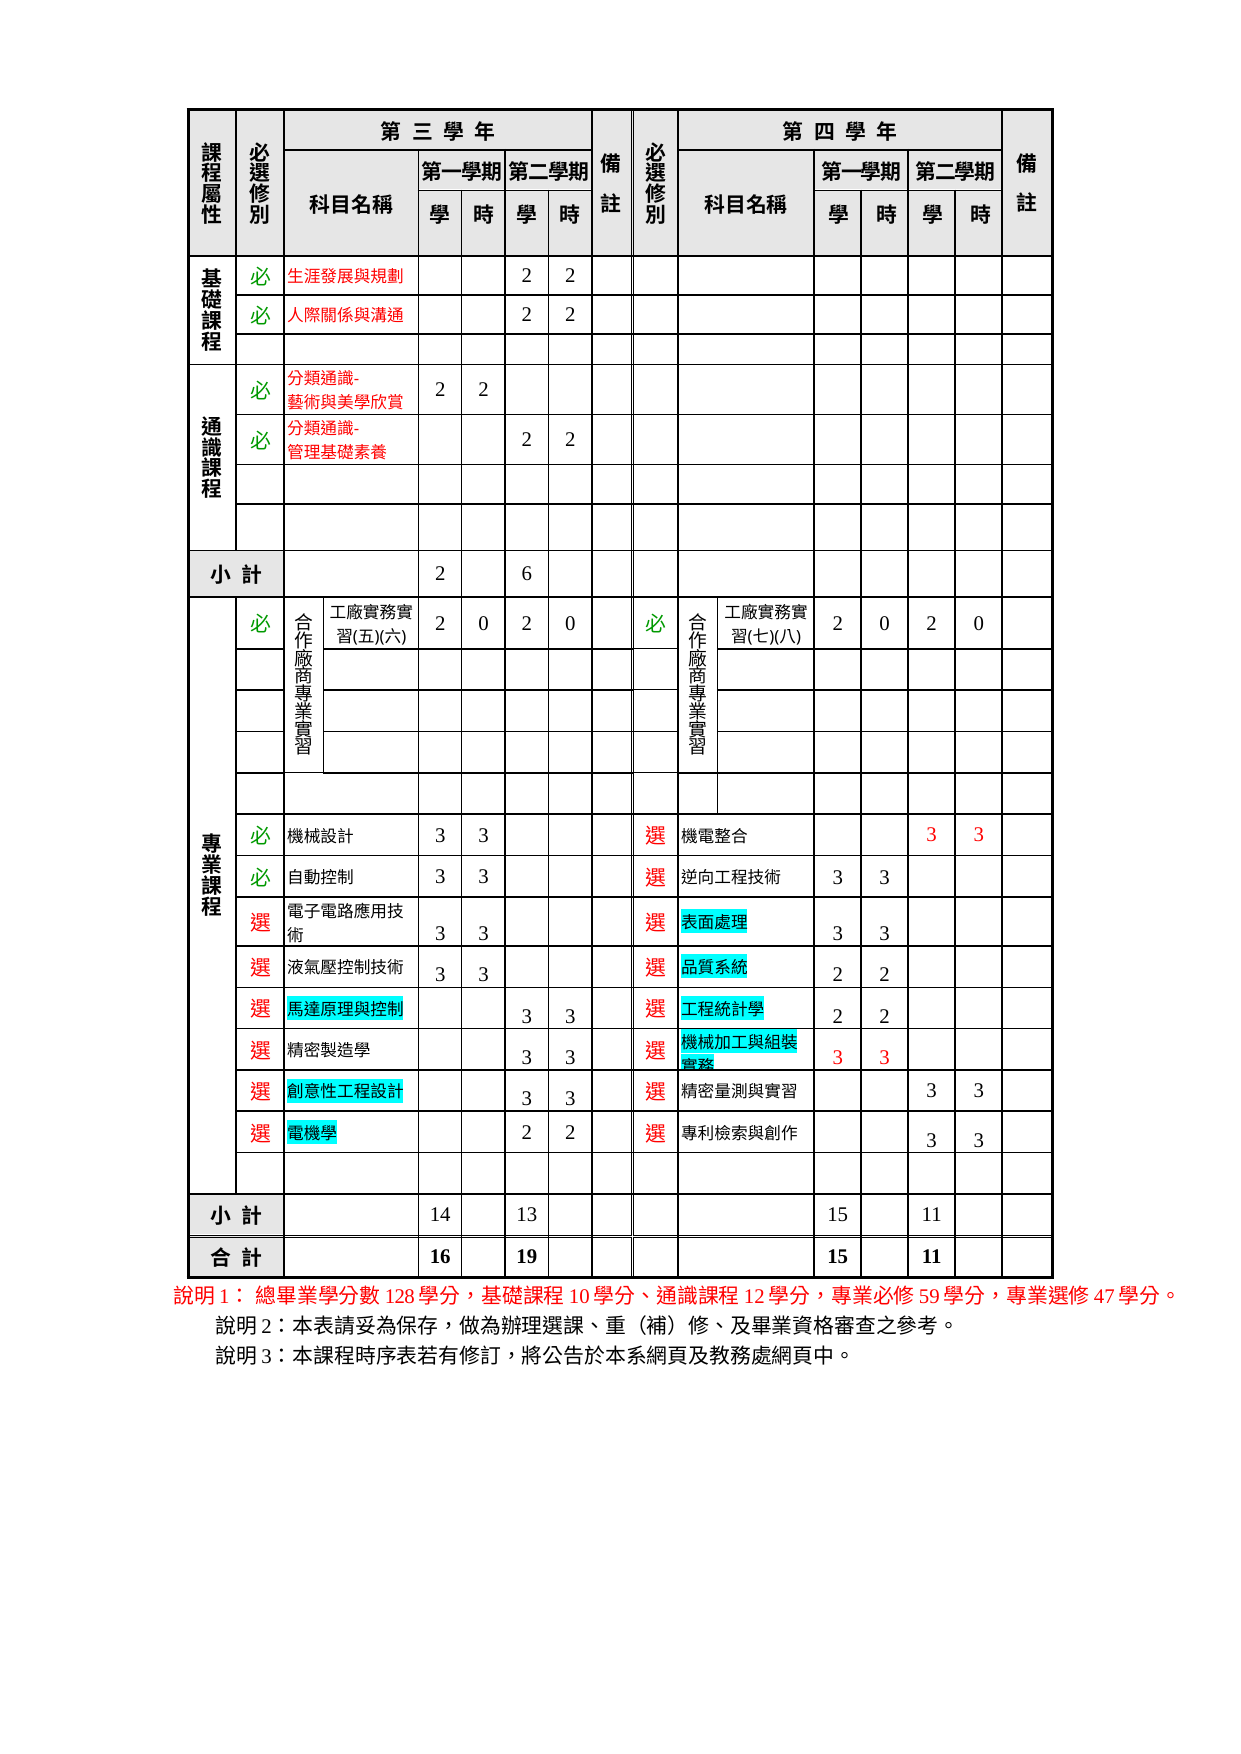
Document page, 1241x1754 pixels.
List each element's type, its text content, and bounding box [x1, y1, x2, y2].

table_cell [593, 257, 631, 294]
table_cell [815, 1112, 860, 1152]
table_cell [593, 898, 631, 945]
table_cell 3 [419, 947, 461, 986]
table_cell 液氣壓控制技術 [285, 947, 418, 986]
table_cell 3 [909, 815, 954, 855]
table_cell [862, 774, 907, 813]
table_cell 必 [237, 365, 283, 413]
table_cell [549, 947, 591, 986]
table_cell [285, 1153, 418, 1193]
table_cell [909, 257, 954, 294]
table_cell [956, 551, 1001, 596]
table_cell [549, 815, 591, 855]
table_cell 選 [237, 988, 283, 1028]
table_cell [237, 1153, 283, 1193]
table_cell [593, 988, 631, 1028]
table_cell [549, 898, 591, 945]
table_cell 選 [634, 1071, 677, 1110]
table_cell 3 [419, 856, 461, 896]
table_cell 2 [506, 1112, 548, 1152]
table_cell [237, 650, 283, 689]
table_cell 必 [237, 598, 283, 648]
table_cell 創意性工程設計 [285, 1071, 418, 1110]
table_cell [419, 691, 461, 731]
table_cell [679, 296, 813, 333]
table_cell [1003, 1029, 1051, 1069]
table_cell [506, 335, 548, 363]
table_cell [634, 1238, 677, 1276]
table_cell 2 [862, 988, 907, 1028]
table_cell 15 [815, 1195, 860, 1234]
text 說明1： 總畢業學分數128學分，基礎課程10學分、通識課程12學分，專業必修59學分，專業選修47學分。 [59, 1279, 1181, 1309]
table_cell [419, 1112, 461, 1152]
table_cell 19 [506, 1238, 548, 1276]
table_cell [549, 1153, 591, 1193]
table_cell [862, 1153, 907, 1193]
table_cell [815, 774, 860, 813]
table_cell [862, 815, 907, 855]
table_cell [549, 1238, 591, 1276]
table_header 課程屬性 [190, 111, 235, 255]
table_cell [593, 1112, 631, 1152]
table_cell [1003, 551, 1051, 596]
table_cell 生涯發展與規劃 [285, 257, 418, 294]
table_cell 自動控制 [285, 856, 418, 896]
table_cell [909, 551, 954, 596]
table_cell 3 [862, 1029, 907, 1069]
table_cell [1003, 947, 1051, 986]
table_cell [909, 1153, 954, 1193]
table_cell 第二學期 [506, 151, 591, 189]
table_cell 選 [634, 1112, 677, 1152]
table_cell [815, 1071, 860, 1110]
table_cell 2 [862, 947, 907, 986]
table_header 第 三 學 年 [285, 111, 591, 149]
table_cell [285, 773, 418, 813]
table_cell 16 [419, 1238, 461, 1276]
table_cell [815, 257, 860, 294]
table_cell [1003, 1112, 1051, 1152]
table_cell [815, 691, 860, 731]
table_cell [549, 691, 591, 731]
table_cell 逆向工程技術 [679, 856, 813, 896]
table_cell [956, 1029, 1001, 1069]
table_cell 0 [462, 598, 504, 648]
table_cell [462, 415, 504, 463]
table_cell [956, 732, 1001, 772]
table_cell [718, 691, 813, 731]
table_cell [679, 365, 813, 413]
table_cell [237, 505, 283, 549]
table_cell [815, 365, 860, 413]
table_cell 2 [549, 415, 591, 463]
table_cell 工程統計學 [679, 988, 813, 1028]
table_cell [462, 1071, 504, 1110]
table_cell [1003, 505, 1051, 549]
table_cell 3 [862, 856, 907, 896]
table_cell 機械加工與組裝實務 [679, 1029, 813, 1069]
table_cell [506, 1153, 548, 1193]
table_cell 時數 [956, 191, 1001, 255]
table_cell [1003, 774, 1051, 813]
table_cell [462, 1238, 504, 1276]
table_cell 專業課程 [190, 598, 235, 1152]
table_cell [237, 691, 283, 731]
table_cell [909, 365, 954, 413]
table_cell [815, 815, 860, 855]
table_cell [419, 650, 461, 689]
table_cell 選 [634, 856, 677, 896]
table_cell 電機學 [285, 1112, 418, 1152]
table_cell [1003, 1238, 1051, 1276]
table_cell 工廠實務實習(七)(八) [718, 598, 813, 648]
table_cell [1003, 988, 1051, 1028]
table_cell 13 [506, 1195, 548, 1234]
table_cell 基礎課程 [190, 257, 235, 363]
table_cell [419, 257, 461, 294]
table_cell [462, 296, 504, 333]
table_cell [956, 415, 1001, 463]
table_cell [324, 691, 418, 731]
table_cell 科目名稱 [679, 151, 813, 255]
table_cell [909, 335, 954, 363]
table_cell [862, 257, 907, 294]
table_cell 選 [634, 898, 677, 945]
table_cell [956, 774, 1001, 813]
table_header 備 註 [593, 111, 631, 255]
table_cell [718, 774, 813, 813]
table_cell [634, 551, 677, 596]
table_cell [462, 1195, 504, 1234]
table_cell 選 [237, 1029, 283, 1069]
table_cell [419, 988, 461, 1028]
table_cell [549, 650, 591, 689]
table_cell 必 [634, 598, 677, 648]
table_cell [634, 649, 677, 689]
table_cell [549, 335, 591, 363]
table_cell 3 [956, 1071, 1001, 1110]
table_cell [634, 1195, 677, 1234]
table_cell [593, 1071, 631, 1110]
table_cell [634, 690, 677, 731]
table_cell [862, 691, 907, 731]
table_cell 2 [815, 947, 860, 986]
table_cell [506, 691, 548, 731]
table_cell [679, 335, 813, 363]
table_cell [956, 988, 1001, 1028]
table_cell [593, 598, 631, 648]
table_cell [593, 1195, 631, 1234]
table_cell 2 [815, 988, 860, 1028]
table_cell [634, 296, 677, 333]
table_cell [956, 1153, 1001, 1193]
table_cell [419, 415, 461, 463]
table_cell [506, 898, 548, 945]
table_cell [506, 732, 548, 772]
table_cell 時數 [862, 191, 907, 255]
table_cell [462, 988, 504, 1028]
table_cell 必 [237, 415, 283, 463]
table_cell [862, 1112, 907, 1152]
table_cell [506, 856, 548, 896]
table_cell [506, 774, 548, 813]
table_cell [593, 465, 631, 503]
table_cell [909, 898, 954, 945]
table_cell [285, 465, 418, 503]
table_cell [1003, 415, 1051, 463]
table_cell 3 [815, 1029, 860, 1069]
table_cell [419, 1153, 461, 1193]
table_cell 2 [549, 1112, 591, 1152]
table_cell 3 [909, 1112, 954, 1152]
table_cell [956, 465, 1001, 503]
table_cell 3 [956, 815, 1001, 855]
table_cell [237, 774, 283, 813]
table_cell [956, 1238, 1001, 1276]
table_cell 科目名稱 [285, 151, 418, 255]
table_cell [419, 465, 461, 503]
table_cell 3 [815, 898, 860, 945]
table_cell 選 [634, 988, 677, 1028]
table_cell [462, 1153, 504, 1193]
table_cell 人際關係與溝通 [285, 296, 418, 333]
table_cell [549, 551, 591, 596]
table_cell 合 計 [190, 1238, 283, 1276]
table_cell [909, 691, 954, 731]
table_cell [462, 551, 504, 596]
table_cell 表面處理 [679, 898, 813, 945]
table_cell [1003, 815, 1051, 855]
table_cell [419, 732, 461, 772]
table_cell [506, 947, 548, 986]
table_cell 專利檢索與創作 [679, 1112, 813, 1152]
table_cell 2 [419, 598, 461, 648]
table_cell 必 [237, 815, 283, 855]
table_cell 機械設計 [285, 815, 418, 855]
table_cell [679, 257, 813, 294]
table_cell 0 [862, 598, 907, 648]
table_cell 選 [634, 1029, 677, 1069]
table_cell [1003, 1153, 1051, 1193]
table_cell [237, 732, 283, 772]
table_cell 選 [237, 898, 283, 945]
table_cell [237, 335, 283, 363]
table_cell [549, 1195, 591, 1234]
table_cell [506, 650, 548, 689]
table_cell [506, 365, 548, 413]
table_cell [462, 335, 504, 363]
table_cell [815, 551, 860, 596]
table_cell [1003, 1195, 1051, 1234]
table_cell 2 [815, 598, 860, 648]
table_cell [506, 505, 548, 549]
table_cell 學分 [419, 191, 461, 255]
table_cell [549, 365, 591, 413]
table_cell [679, 465, 813, 503]
table_cell 第一學期 [815, 151, 907, 189]
table_cell 第二學期 [909, 151, 1001, 189]
table_cell [634, 505, 677, 549]
table_cell [862, 1195, 907, 1234]
table_cell [909, 1029, 954, 1069]
table_cell [593, 1029, 631, 1069]
table_cell [956, 650, 1001, 689]
table_cell [956, 856, 1001, 896]
table_cell [862, 335, 907, 363]
table_cell [285, 1238, 418, 1276]
table_cell 0 [956, 598, 1001, 648]
table_cell 2 [506, 415, 548, 463]
table_cell [324, 732, 418, 772]
table_cell [1003, 691, 1051, 731]
table_cell 合作廠商專業實習 [679, 598, 717, 772]
table_cell 2 [419, 551, 461, 596]
table_cell [1003, 257, 1051, 294]
table_cell [1003, 465, 1051, 503]
table_cell 11 [909, 1195, 954, 1234]
table_cell [634, 1153, 677, 1193]
table_cell [506, 465, 548, 503]
table_cell [909, 774, 954, 813]
table_cell 選 [237, 1071, 283, 1110]
table_cell 第一學期 [419, 151, 504, 189]
table_cell 分類通識- 管理基礎素養 [285, 415, 418, 463]
table_cell [815, 1153, 860, 1193]
table_cell [679, 1153, 813, 1193]
table_cell 精密製造學 [285, 1029, 418, 1069]
table_cell [956, 691, 1001, 731]
table_cell [909, 988, 954, 1028]
table_cell [679, 551, 813, 596]
table_cell [462, 505, 504, 549]
table_cell [1003, 732, 1051, 772]
table_cell [634, 257, 677, 294]
table_cell [956, 335, 1001, 363]
table_cell [862, 1071, 907, 1110]
table_cell [815, 650, 860, 689]
text 說明3：本課程時序表若有修訂，將公告於本系網頁及教務處網頁中。 [59, 1339, 1181, 1369]
table_cell [593, 505, 631, 549]
table_cell [1003, 856, 1051, 896]
table_cell 3 [462, 815, 504, 855]
table_cell 必 [237, 296, 283, 333]
table_cell 2 [506, 296, 548, 333]
table_header 備 註 [1003, 111, 1051, 255]
table_cell [593, 365, 631, 413]
table_cell 3 [506, 988, 548, 1028]
table_cell 必 [237, 257, 283, 294]
table_cell [679, 1238, 813, 1276]
table_cell [679, 774, 717, 813]
table_cell 選 [237, 947, 283, 986]
table_cell [862, 365, 907, 413]
table_cell 2 [549, 257, 591, 294]
table_cell [593, 856, 631, 896]
table_header 第 四 學 年 [679, 111, 1001, 149]
table_cell [909, 415, 954, 463]
table_cell 6 [506, 551, 548, 596]
table_cell [549, 505, 591, 549]
table_cell [419, 505, 461, 549]
table_cell 3 [419, 898, 461, 945]
table_cell [324, 650, 418, 689]
table_cell [956, 947, 1001, 986]
table_cell [634, 335, 677, 363]
table_cell 小 計 [190, 551, 283, 596]
table_cell [549, 774, 591, 813]
table_cell [815, 335, 860, 363]
table_cell [506, 815, 548, 855]
table_cell [190, 1152, 235, 1193]
table_cell 精密量測與實習 [679, 1071, 813, 1110]
table_cell [462, 1029, 504, 1069]
table_cell 機電整合 [679, 815, 813, 855]
table_cell 15 [815, 1238, 860, 1276]
table_cell [419, 1071, 461, 1110]
table_cell 2 [909, 598, 954, 648]
table_cell [956, 365, 1001, 413]
table_cell 3 [462, 856, 504, 896]
table_cell [634, 773, 677, 813]
table_cell 2 [419, 365, 461, 413]
table_cell 選 [634, 947, 677, 986]
table_cell [285, 1195, 418, 1234]
table_cell 3 [549, 1071, 591, 1110]
table_cell [862, 1238, 907, 1276]
table_cell [285, 551, 418, 596]
table_cell [462, 1112, 504, 1152]
table_cell 3 [506, 1029, 548, 1069]
table_cell [593, 1238, 631, 1276]
table_cell [285, 505, 418, 549]
table_cell [593, 551, 631, 596]
table_cell 2 [462, 365, 504, 413]
table_cell [909, 505, 954, 549]
table_cell [462, 465, 504, 503]
table_cell 合作廠商專業實習 [285, 598, 323, 772]
table_cell 工廠實務實習(五)(六) [324, 598, 418, 648]
table_cell 學分 [815, 191, 860, 255]
table_cell [815, 732, 860, 772]
table_cell [909, 856, 954, 896]
table_cell [419, 335, 461, 363]
table_cell [679, 415, 813, 463]
table_cell [862, 505, 907, 549]
table_cell [1003, 296, 1051, 333]
table_cell [1003, 898, 1051, 945]
table_cell 選 [237, 1112, 283, 1152]
table_cell [593, 1153, 631, 1193]
table_cell 3 [815, 856, 860, 896]
table_cell 3 [956, 1112, 1001, 1152]
text 說明2：本表請妥為保存，做為辦理選課、重（補）修、及畢業資格審查之參考。 [59, 1309, 1181, 1339]
table_cell 3 [462, 898, 504, 945]
table_cell 時數 [462, 191, 504, 255]
table_cell [1003, 365, 1051, 413]
table_cell [862, 296, 907, 333]
table_cell [1003, 335, 1051, 363]
table_cell [549, 732, 591, 772]
table_cell 時數 [549, 191, 591, 255]
table_cell [593, 947, 631, 986]
table_cell 11 [909, 1238, 954, 1276]
table_cell [237, 465, 283, 503]
table_cell 14 [419, 1195, 461, 1234]
table_cell [462, 257, 504, 294]
table_cell [718, 650, 813, 689]
table_cell 3 [549, 1029, 591, 1069]
table_cell 3 [419, 815, 461, 855]
table_cell [862, 551, 907, 596]
table_cell [956, 898, 1001, 945]
table_cell 馬達原理與控制 [285, 988, 418, 1028]
table_cell 通識課程 [190, 365, 235, 549]
table_cell [419, 1029, 461, 1069]
table_cell [1003, 598, 1051, 648]
table_cell [593, 415, 631, 463]
table_cell [815, 505, 860, 549]
table_cell [815, 465, 860, 503]
table_cell [593, 296, 631, 333]
table_cell [909, 732, 954, 772]
table_cell 學分 [909, 191, 954, 255]
table_header 必選修別 [237, 111, 283, 255]
table_cell [549, 465, 591, 503]
table_cell 分類通識- 藝術與美學欣賞 [285, 365, 418, 413]
table_cell 選 [634, 815, 677, 855]
table_cell [1003, 1071, 1051, 1110]
table_cell [593, 691, 631, 731]
table_cell [718, 732, 813, 772]
table_cell [462, 732, 504, 772]
table_cell 0 [549, 598, 591, 648]
table_cell [634, 365, 677, 413]
table_cell 品質系統 [679, 947, 813, 986]
table_cell [862, 650, 907, 689]
table_cell 學分 [506, 191, 548, 255]
table_cell 必 [237, 856, 283, 896]
table_cell [462, 650, 504, 689]
table_cell [679, 1195, 813, 1234]
table_cell [549, 856, 591, 896]
table_cell [1003, 650, 1051, 689]
table_cell 2 [506, 257, 548, 294]
table_cell [593, 335, 631, 363]
table_cell [956, 505, 1001, 549]
table_cell [593, 732, 631, 772]
table_cell [909, 650, 954, 689]
table_cell [419, 296, 461, 333]
table_cell [634, 415, 677, 463]
table_cell [593, 815, 631, 855]
table_cell 3 [549, 988, 591, 1028]
table_cell [909, 465, 954, 503]
table_cell 小 計 [190, 1195, 283, 1234]
table_cell [862, 415, 907, 463]
table_cell [593, 774, 631, 813]
table_cell [862, 465, 907, 503]
table_cell [956, 257, 1001, 294]
table_cell 3 [909, 1071, 954, 1110]
table_cell [909, 296, 954, 333]
table_header 必選修別 [634, 111, 677, 255]
table_cell [956, 296, 1001, 333]
table_cell [462, 774, 504, 813]
table_cell 3 [862, 898, 907, 945]
table_cell [909, 947, 954, 986]
table_cell [956, 1195, 1001, 1234]
table_cell 2 [506, 598, 548, 648]
table_cell [815, 296, 860, 333]
table_cell 3 [506, 1071, 548, 1110]
table_cell 3 [462, 947, 504, 986]
table_cell [634, 465, 677, 503]
table_cell 2 [549, 296, 591, 333]
table_cell [593, 650, 631, 689]
table_cell [815, 415, 860, 463]
table_cell [862, 732, 907, 772]
table_cell [634, 732, 677, 772]
table_cell [419, 774, 461, 813]
table_cell [462, 691, 504, 731]
table_cell [285, 335, 418, 363]
table_cell [679, 505, 813, 549]
table_cell 電子電路應用技術 [285, 898, 418, 945]
